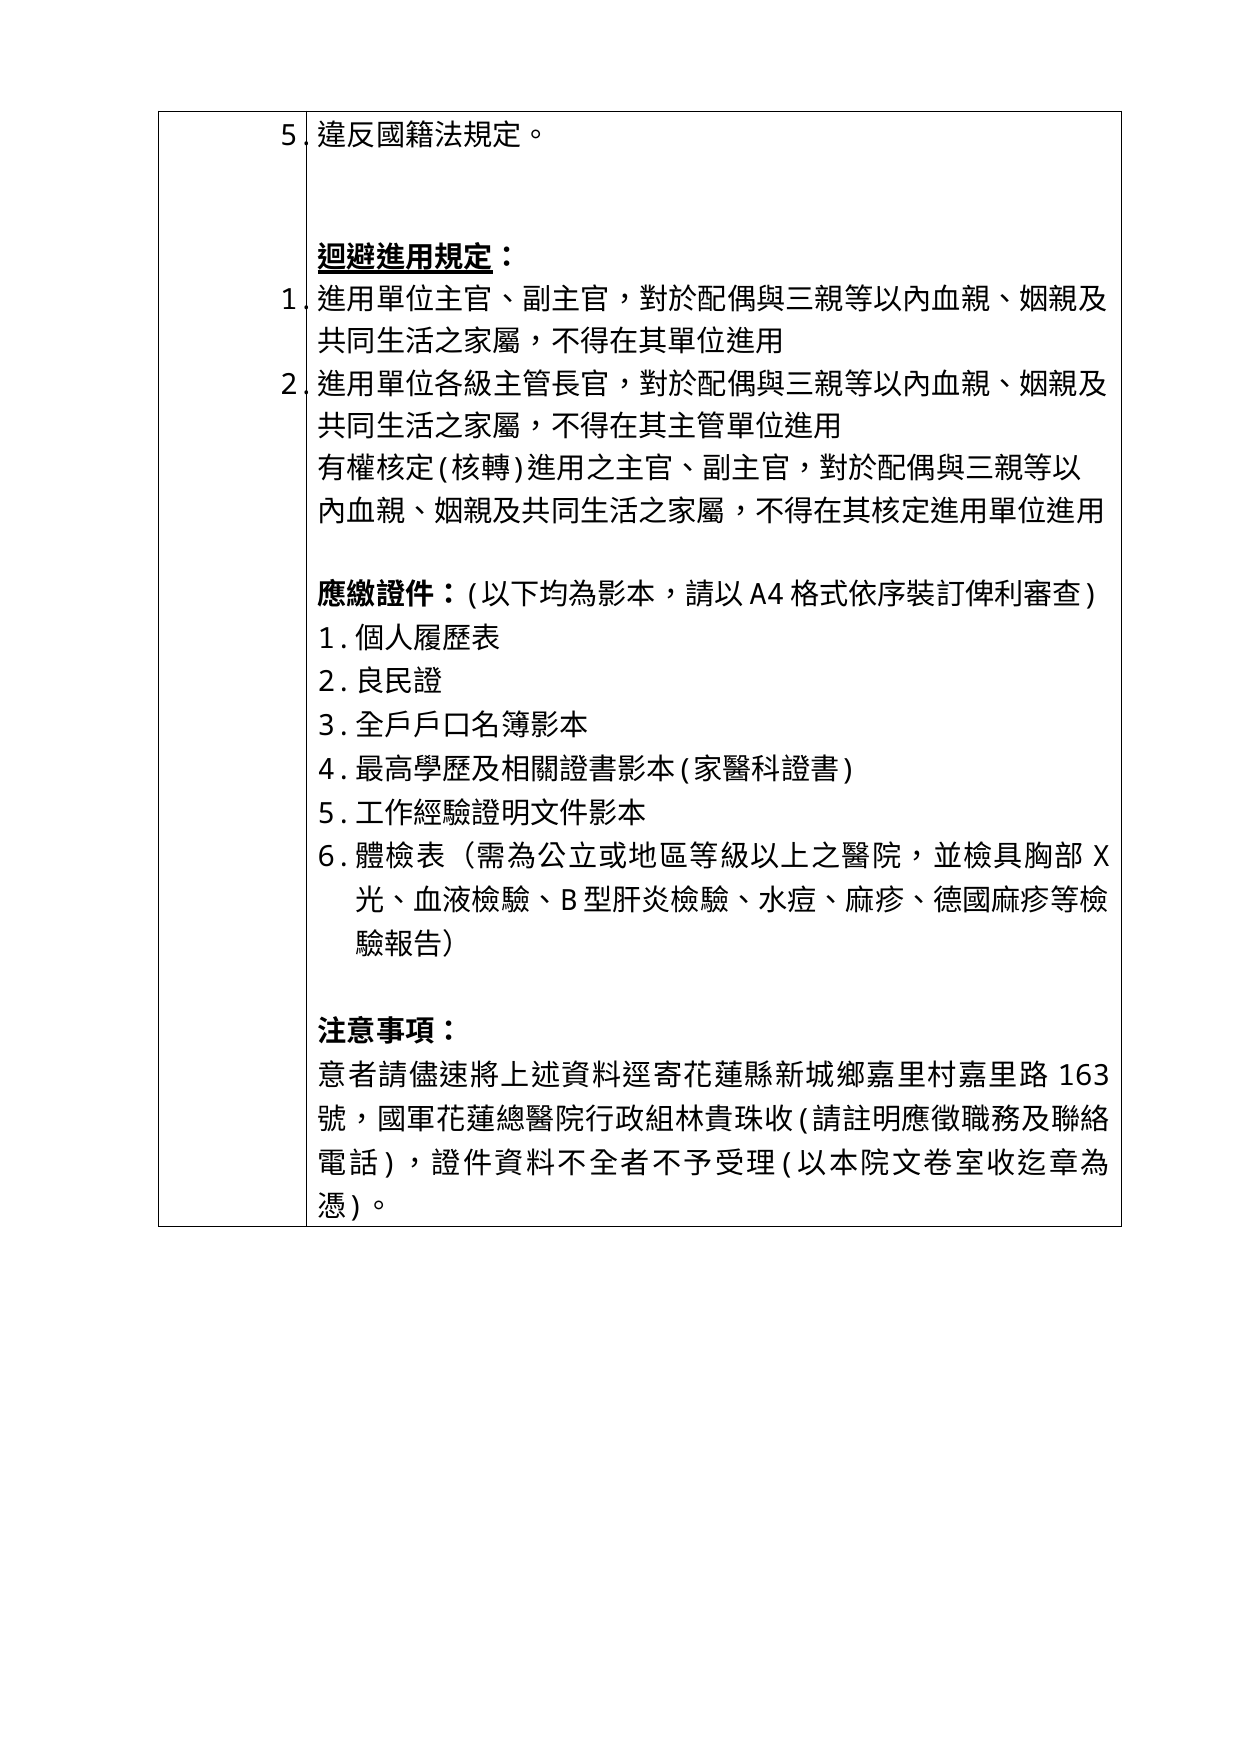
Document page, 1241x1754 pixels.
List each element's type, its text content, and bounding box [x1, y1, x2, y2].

table_cell 資格條件： 國內外各醫學院醫學系畢業。 領有中華民國家醫科醫師執照。 進用限制： 犯內亂、外患、不能安全駕駛、賭博罪或刑法妨害風化罪章、詐欺背信及重利罪章、貪污治罪條例、性侵害犯罪防治法第二條第一項所列之罪，經有罪判決、緩起訴處分確定或通緝有案尚未結案。 違反毒品危害防制條例，經有罪判決、緩起訴處分確定或受觀察、勒戒及強制戒治之裁定，或受行政裁罰確定。 受監護宣告及輔助宣告，尚未撤銷。 大陸地區人民經許可進入臺灣地區，非在臺灣地區設有戶籍滿二十年者或香港及澳門居民經許可進入臺灣地區，非在臺灣地區設有戶籍滿十年。 違反國籍法規定。 迴避進用規定： 進用單位主官、副主官，對於配偶與三親等以內血親、姻親及共同生活之家屬，不得在其單位進用 進用單位各級主管長官，對於配偶與三親等以內血親、姻親及共同生活之家屬，不得在其主管單位進用 有權核定(核轉)進用之主官、副主官，對於配偶與三親等以內血親、姻親及共同生活之家屬，不得在其核定進用單位進用 應繳證件：(以下均為影本，請以A4格式依序裝訂俾利審查) 個人履歷表 良民證 全戶戶口名簿影本 最高學歷及相關證書影本(家醫科證書) 工作經驗證明文件影本 體檢表（需為公立或地區等級以上之醫院，並檢具胸部X光、血液檢驗、B型肝炎檢驗、水痘、麻疹、德國麻疹等檢驗報告） 注意事項： 意者請儘速將上述資料逕寄花蓮縣新城鄉嘉里村嘉里路163號，國軍花蓮總醫院行政組林貴珠收(請註明應徵職務及聯絡電話)，證件資料不全者不予受理(以本院文卷室收迄章為憑)。 [307, 112, 1121, 1226]
table_cell 求才條件 [159, 112, 306, 1226]
